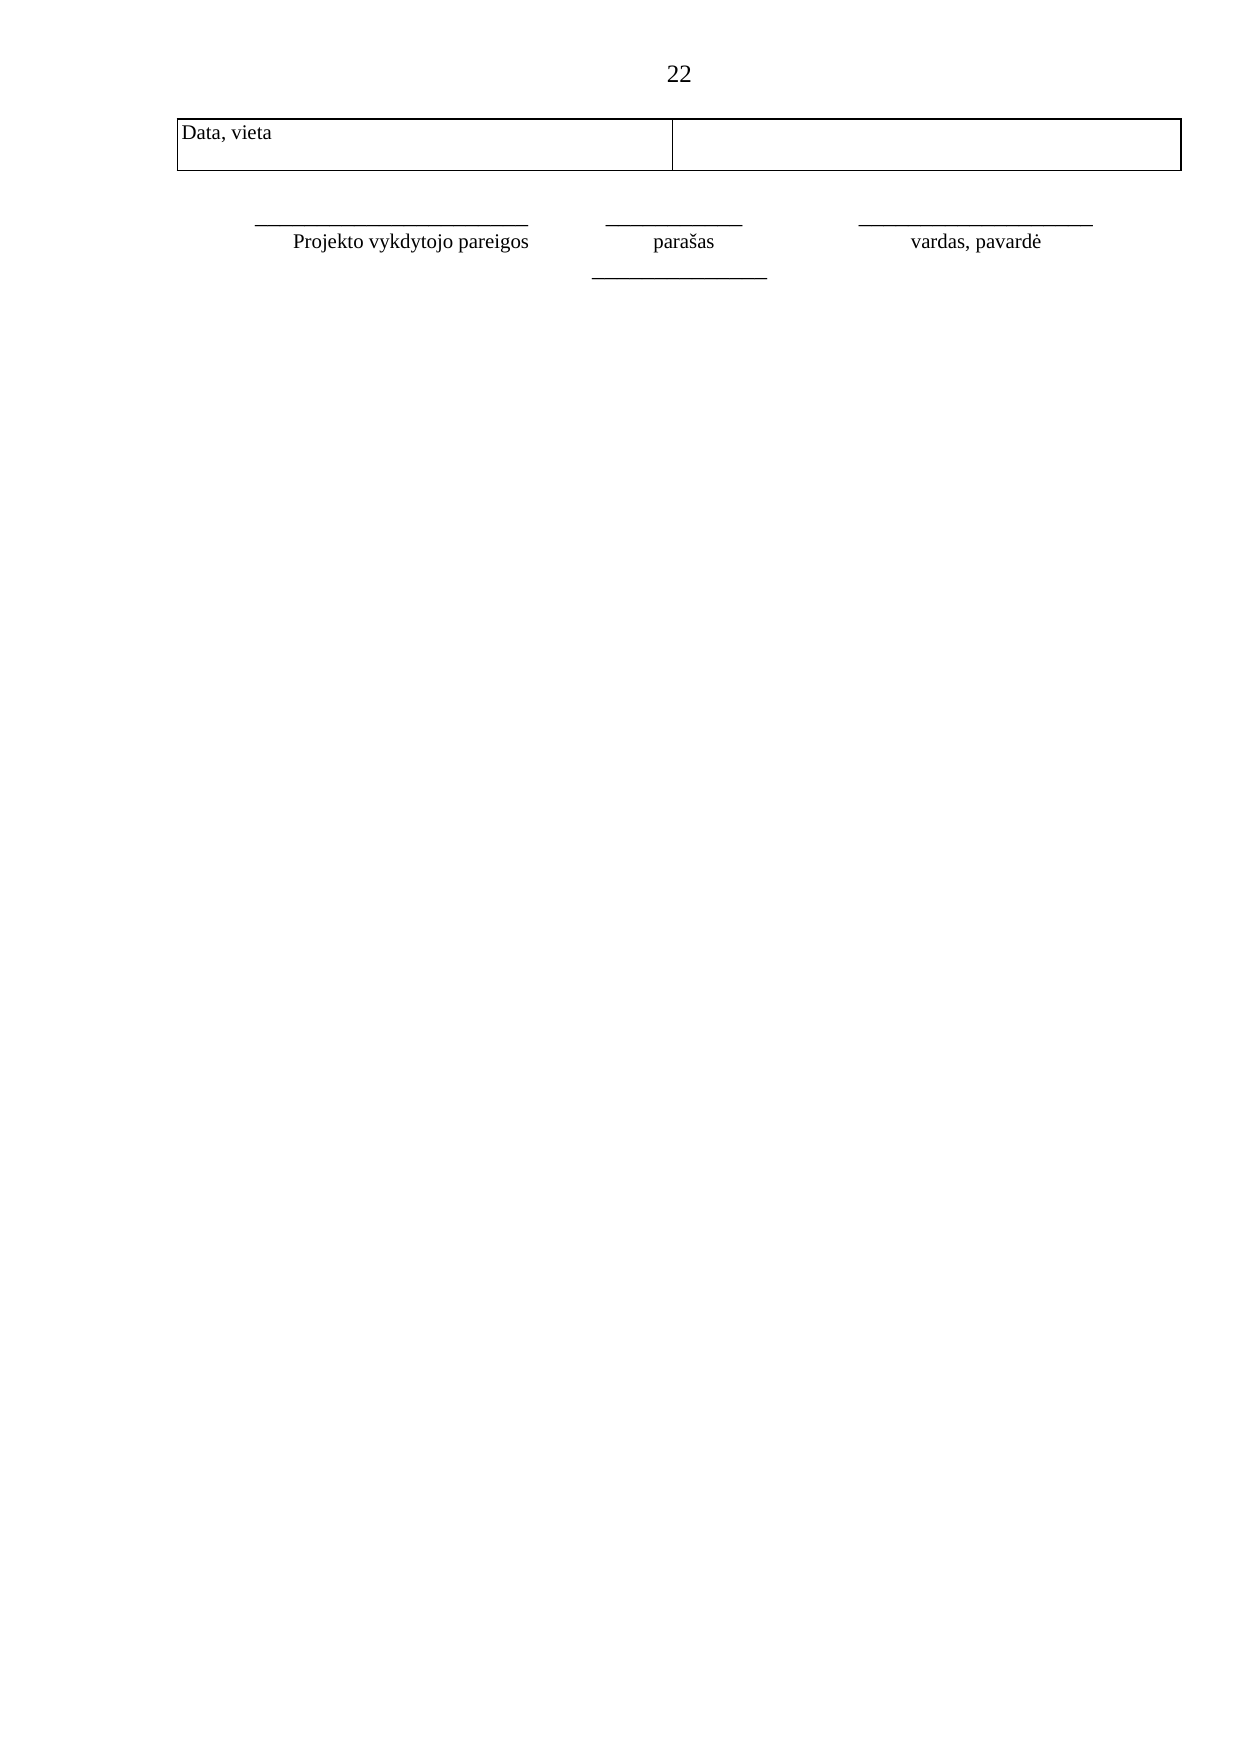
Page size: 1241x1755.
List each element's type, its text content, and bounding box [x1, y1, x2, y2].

text ______________ [177, 253, 1181, 282]
table_cell [673, 120, 1180, 170]
table_cell Data, vieta [178, 120, 672, 170]
text Projekto vykdytojo pareigos parašas vardas, pavardė [177, 229, 1181, 253]
